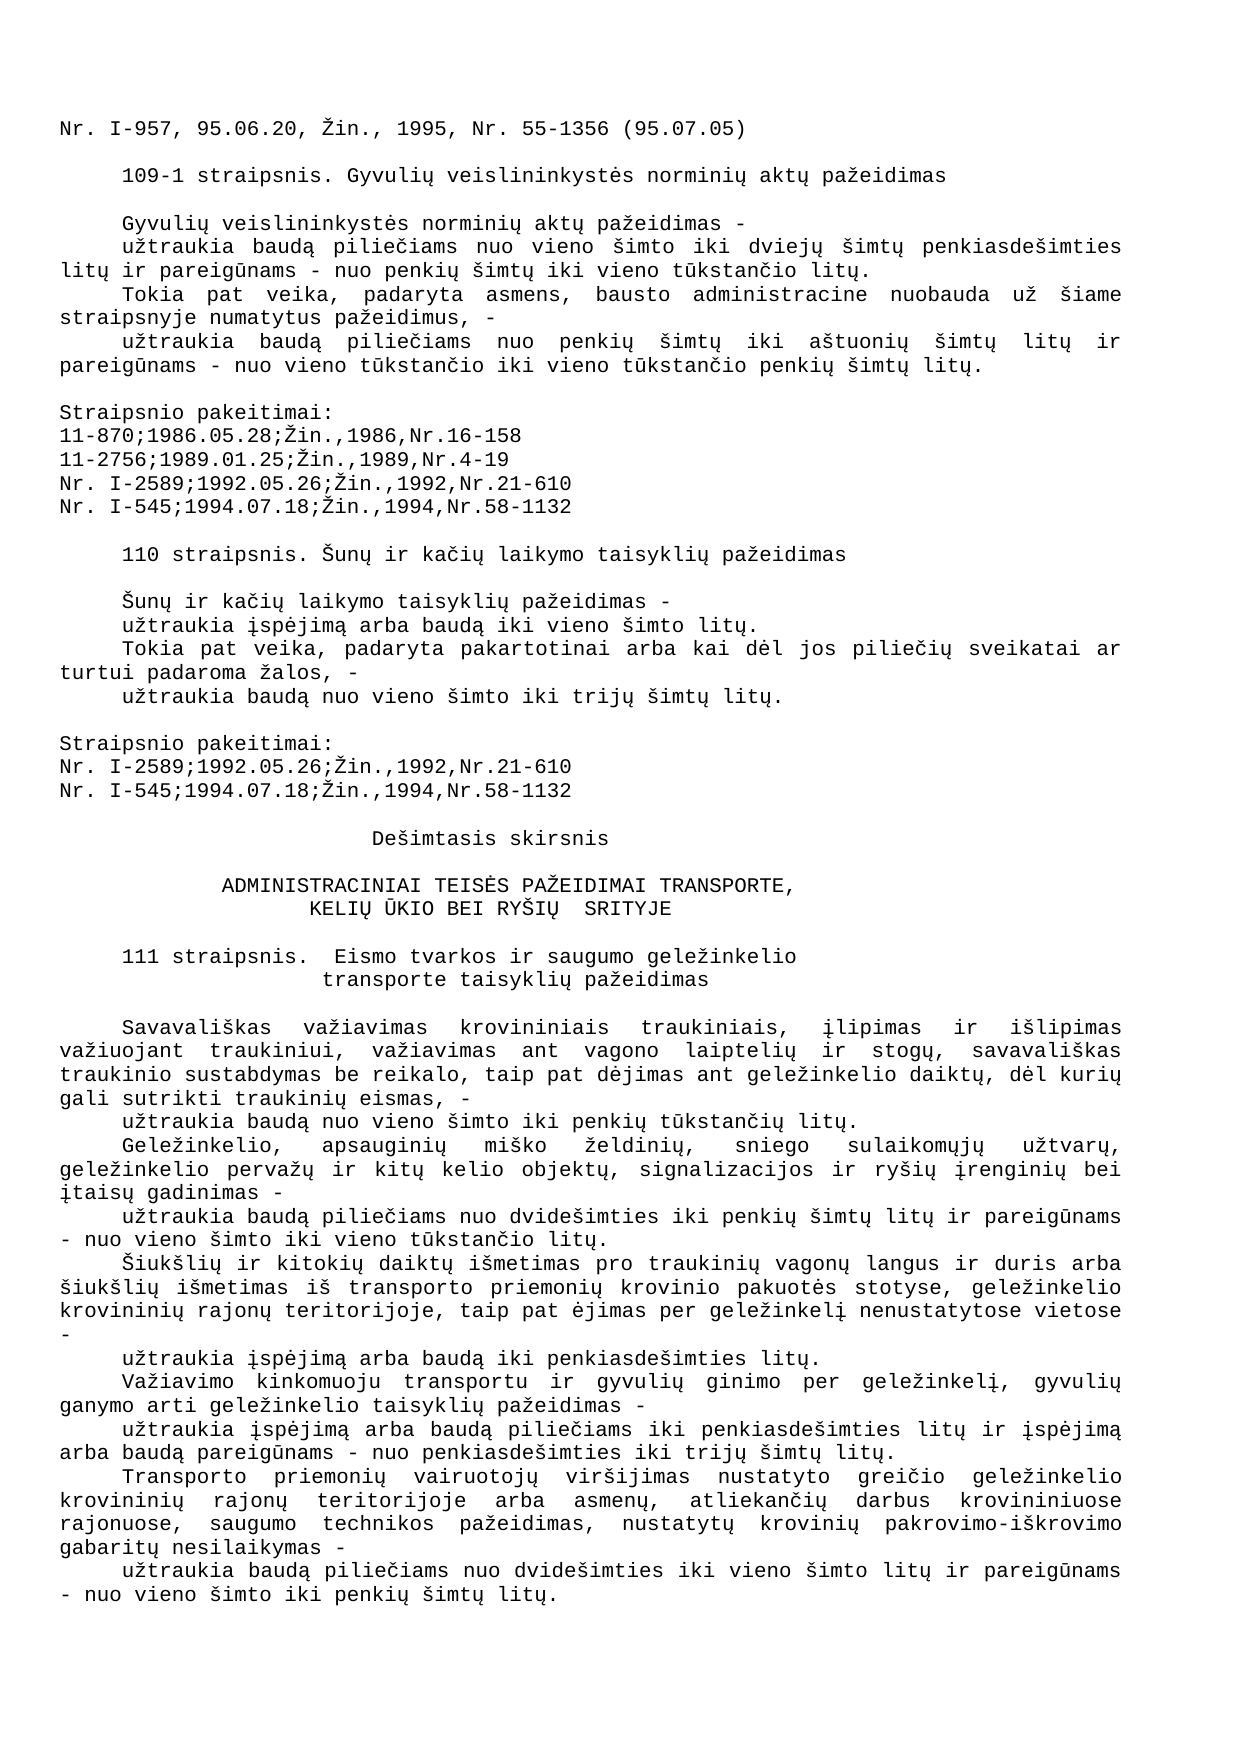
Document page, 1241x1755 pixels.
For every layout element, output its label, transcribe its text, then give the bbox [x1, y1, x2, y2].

text 11-2756;1989.01.25;Žin.,1989,Nr.4-19 [59, 449, 1122, 473]
text Nr. I-957, 95.06.20, Žin., 1995, Nr. 55-1356 (95.07.05) [59, 118, 1122, 142]
text Tokia pat veika, padaryta asmens, bausto administracine nuobauda už šiame straipsnyje numatytus pažeidimus, - [59, 284, 1122, 331]
text Straipsnio pakeitimai: [59, 402, 1122, 426]
text Gyvulių veislininkystės norminių aktų pažeidimas - [59, 213, 1122, 236]
text užtraukia įspėjimą arba baudą iki penkiasdešimties litų. [59, 1348, 1122, 1371]
text Važiavimo kinkomuoju transportu ir gyvulių ginimo per geležinkelį, gyvulių ganymo arti geležinkelio taisyklių pažeidimas - [59, 1371, 1122, 1419]
text Nr. I-545;1994.07.18;Žin.,1994,Nr.58-1132 [59, 780, 1122, 804]
text Nr. I-2589;1992.05.26;Žin.,1992,Nr.21-610 [59, 757, 1122, 780]
text 109-1 straipsnis. Gyvulių veislininkystės norminių aktų pažeidimas [59, 165, 1122, 189]
text Nr. I-2589;1992.05.26;Žin.,1992,Nr.21-610 [59, 473, 1122, 496]
text užtraukia baudą piliečiams nuo vieno šimto iki dviejų šimtų penkiasdešimties litų ir pareigūnams - nuo penkių šimtų iki vieno tūkstančio litų. [59, 236, 1122, 284]
text Transporto priemonių vairuotojų viršijimas nustatyto greičio geležinkelio krovininių rajonų teritorijoje arba asmenų, atliekančių darbus krovininiuose rajonuose, saugumo technikos pažeidimas, nustatytų krovinių pakrovimo-iškrovimo gabaritų nesilaikymas - [59, 1466, 1122, 1561]
text Tokia pat veika, padaryta pakartotinai arba kai dėl jos piliečių sveikatai ar turtui padaroma žalos, - [59, 638, 1122, 686]
text Straipsnio pakeitimai: [59, 733, 1122, 757]
text užtraukia baudą nuo vieno šimto iki trijų šimtų litų. [59, 686, 1122, 709]
text užtraukia įspėjimą arba baudą piliečiams iki penkiasdešimties litų ir įspėjimą arba baudą pareigūnams - nuo penkiasdešimties iki trijų šimtų litų. [59, 1419, 1122, 1466]
text Savavališkas važiavimas krovininiais traukiniais, įlipimas ir išlipimas važiuojant traukiniui, važiavimas ant vagono laiptelių ir stogų, savavališkas traukinio sustabdymas be reikalo, taip pat dėjimas ant geležinkelio daiktų, dėl kurių gali sutrikti traukinių eismas, - [59, 1017, 1122, 1111]
text Geležinkelio, apsauginių miško želdinių, sniego sulaikomųjų užtvarų, geležinkelio pervažų ir kitų kelio objektų, signalizacijos ir ryšių įrenginių bei įtaisų gadinimas - [59, 1135, 1122, 1206]
text ADMINISTRACINIAI TEISĖS PAŽEIDIMAI TRANSPORTE, [59, 875, 1122, 898]
text transporte taisyklių pažeidimas [59, 969, 1122, 993]
text užtraukia baudą nuo vieno šimto iki penkių tūkstančių litų. [59, 1111, 1122, 1135]
text 11-870;1986.05.28;Žin.,1986,Nr.16-158 [59, 426, 1122, 449]
text Šiukšlių ir kitokių daiktų išmetimas pro traukinių vagonų langus ir duris arba šiukšlių išmetimas iš transporto priemonių krovinio pakuotės stotyse, geležinkelio krovininių rajonų teritorijoje, taip pat ėjimas per geležinkelį nenustatytose vietose - [59, 1253, 1122, 1348]
text Šunų ir kačių laikymo taisyklių pažeidimas - [59, 591, 1122, 615]
text užtraukia baudą piliečiams nuo penkių šimtų iki aštuonių šimtų litų ir pareigūnams - nuo vieno tūkstančio iki vieno tūkstančio penkių šimtų litų. [59, 331, 1122, 378]
text 110 straipsnis. Šunų ir kačių laikymo taisyklių pažeidimas [59, 544, 1122, 567]
text KELIŲ ŪKIO BEI RYŠIŲ SRITYJE [59, 898, 1122, 922]
text 111 straipsnis. Eismo tvarkos ir saugumo geležinkelio [59, 946, 1122, 969]
text užtraukia įspėjimą arba baudą iki vieno šimto litų. [59, 615, 1122, 638]
text užtraukia baudą piliečiams nuo dvidešimties iki vieno šimto litų ir pareigūnams - nuo vieno šimto iki penkių šimtų litų. [59, 1561, 1122, 1608]
text Dešimtasis skirsnis [59, 827, 1122, 851]
text užtraukia baudą piliečiams nuo dvidešimties iki penkių šimtų litų ir pareigūnams - nuo vieno šimto iki vieno tūkstančio litų. [59, 1206, 1122, 1253]
text Nr. I-545;1994.07.18;Žin.,1994,Nr.58-1132 [59, 496, 1122, 520]
